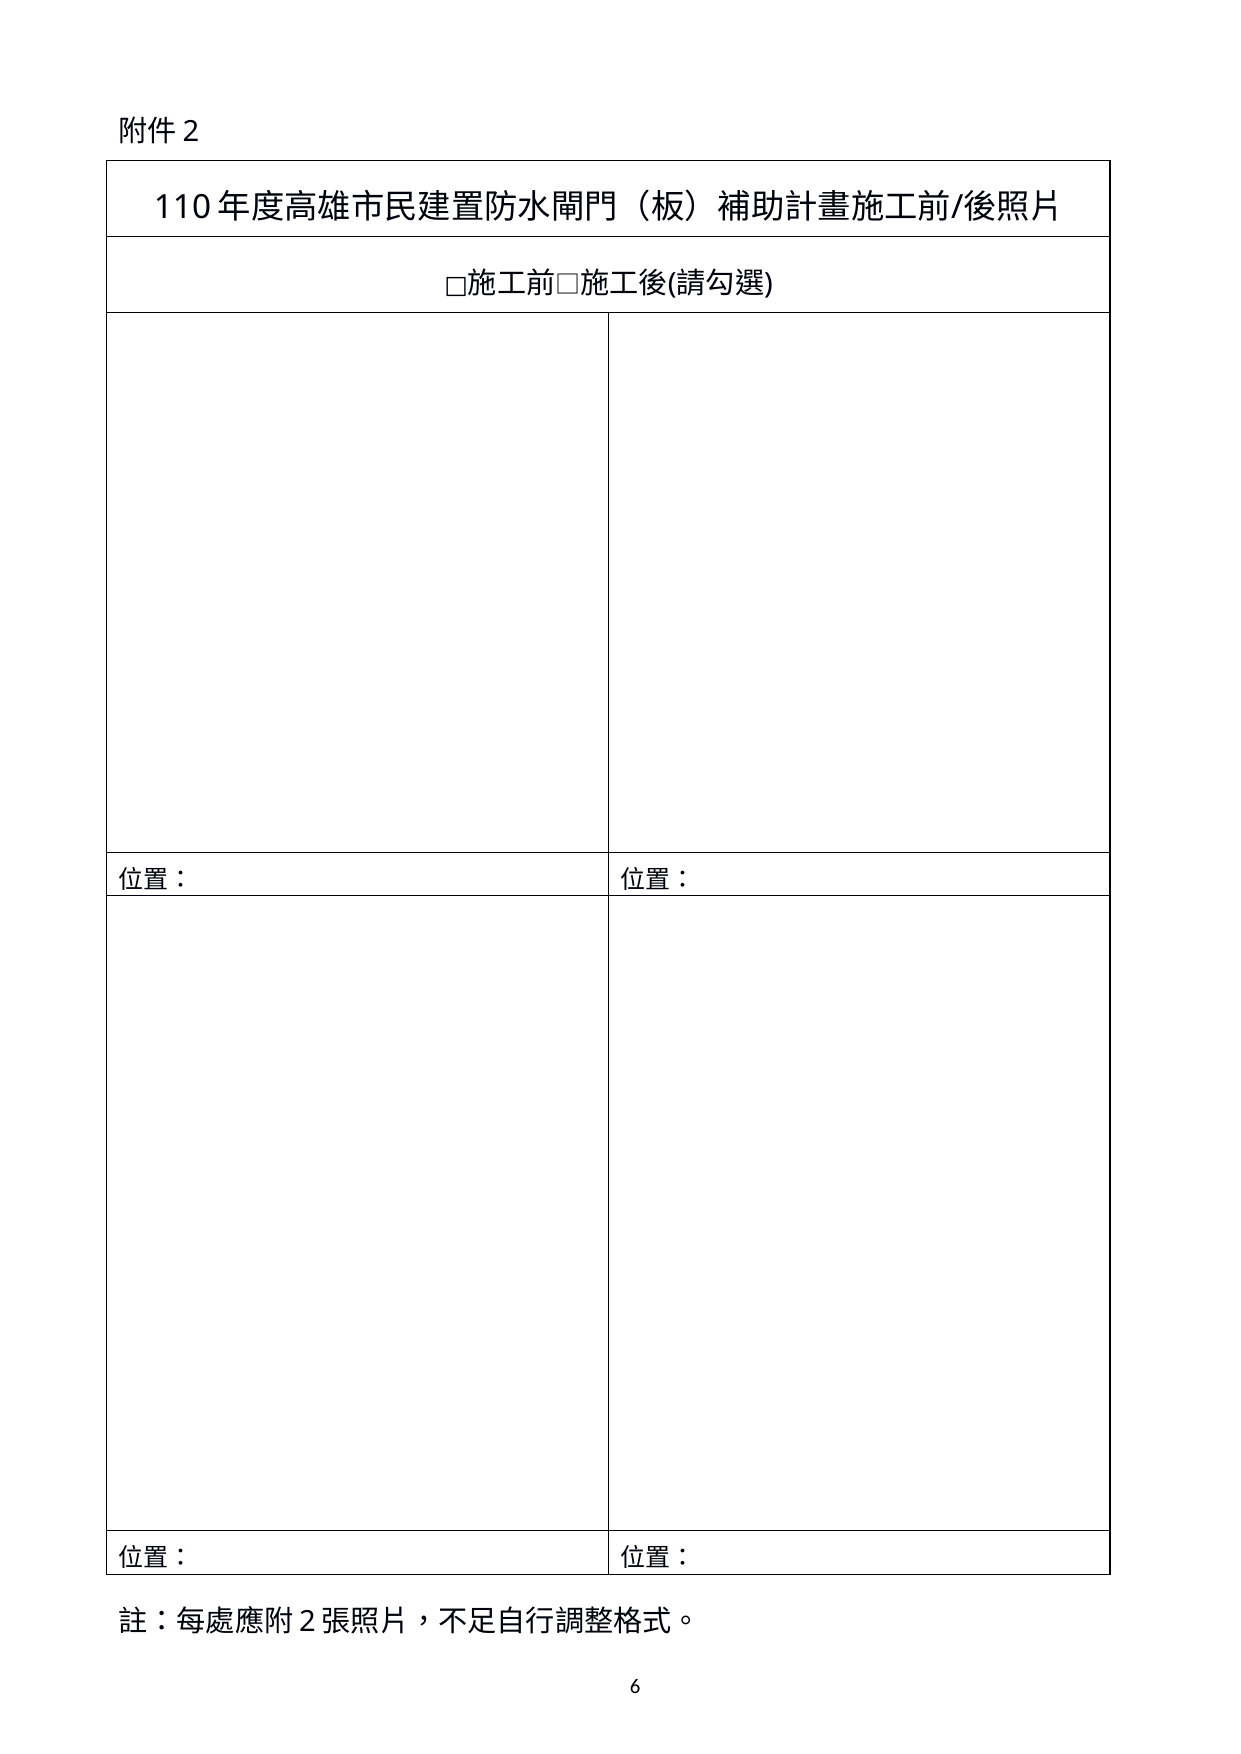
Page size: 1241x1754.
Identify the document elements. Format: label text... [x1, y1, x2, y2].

table_cell □施工前□施工後(請勾選) [107, 237, 1109, 312]
table_cell 位置： [107, 853, 608, 894]
table_cell 位置： [107, 1531, 608, 1574]
table_header 110年度高雄市民建置防水閘門（板）補助計畫施工前/後照片 [107, 161, 1109, 236]
table_cell 位置： [609, 853, 1109, 894]
table_cell [107, 896, 608, 1530]
table_cell 位置： [609, 1531, 1109, 1574]
text 附件2 [118, 85, 1152, 160]
table_cell [609, 313, 1109, 852]
table_cell [107, 313, 608, 852]
text 註：每處應附2張照片，不足自行調整格式。 [118, 1575, 1152, 1650]
table_cell [609, 896, 1109, 1530]
